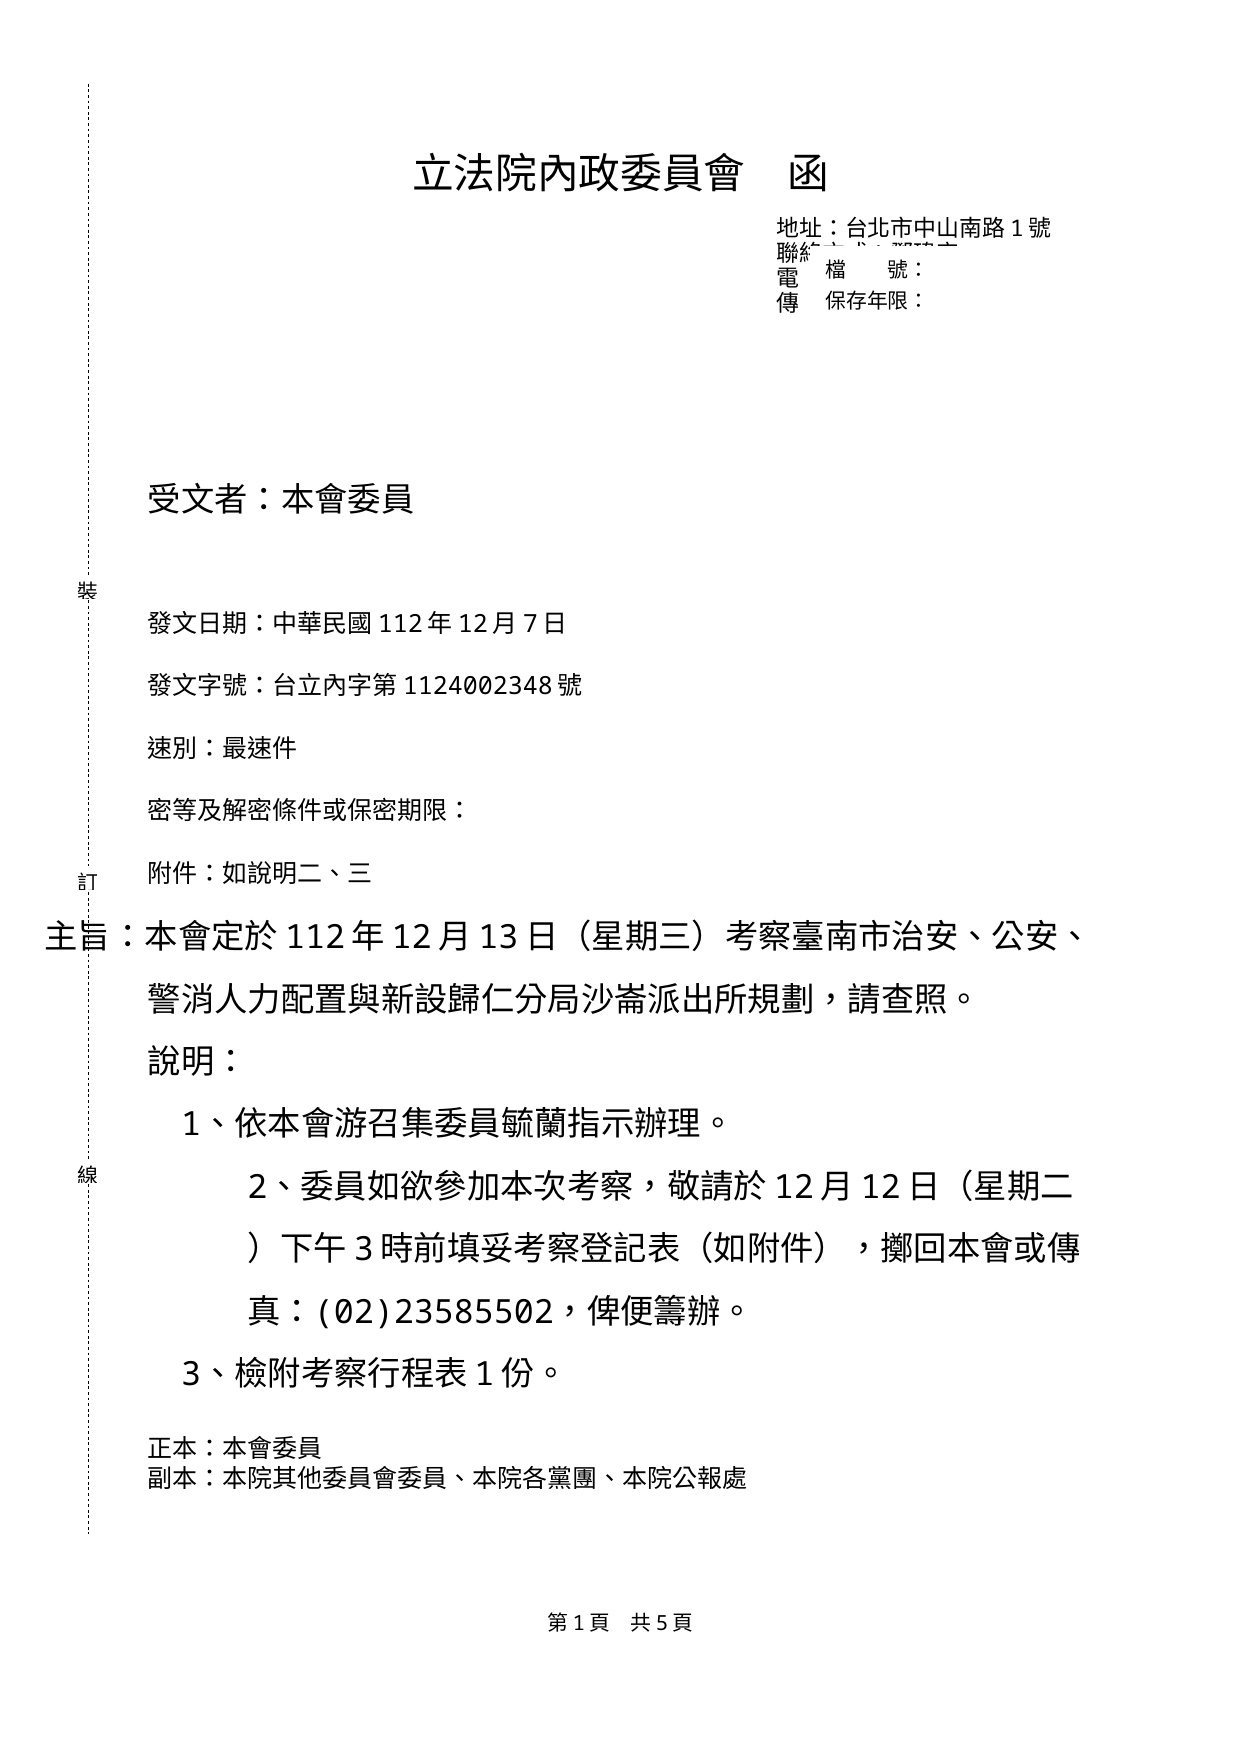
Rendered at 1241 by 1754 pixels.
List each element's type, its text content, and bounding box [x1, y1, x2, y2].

text 主旨：本會定於112年12月13日（星期三）考察臺南市治安、公安、警消人力配置與新設歸仁分局沙崙派出所規劃，請查照。 [44, 892, 1092, 1017]
list 依本會游召集委員毓蘭指示辦理。 [181, 1080, 1092, 1142]
list 委員如欲參加本次考察，敬請於12月12日（星期二）下午3時前填妥考察登記表（如附件），擲回本會或傳真：(02)23585502，俾便籌辦。 [247, 1142, 1092, 1330]
text 傳 真：02-23585502 [776, 291, 810, 316]
text 說明： [148, 1017, 1092, 1080]
text 保存年限： [825, 284, 1070, 314]
text 地址：台北市中山南路1號 [776, 216, 1183, 241]
text 電 話：02-23585505 [776, 266, 810, 291]
text 附件：如說明二、三 [148, 830, 1092, 892]
text 副本：本院其他委員會委員、本院各黨團、本院公報處 [148, 1467, 1092, 1492]
text 發文字號：台立內字第1124002348號 [148, 642, 1092, 705]
title 立法院內政委員會 函 [136, 158, 1198, 434]
text 檔 號： [825, 254, 1070, 284]
text 聯絡方式：鄧瑋宜 [776, 241, 1183, 266]
text 速別：最速件 [148, 705, 1092, 767]
text 電 話：02-23585505 [1085, 266, 1183, 291]
text 發文日期：中華民國112年12月7日 [148, 580, 1092, 642]
list 檢附考察行程表1份。 [181, 1330, 1092, 1392]
text 密等及解密條件或保密期限： [148, 767, 1092, 830]
text 傳 真：02-23585502 [1085, 291, 1183, 316]
text 正本：本會委員 [148, 1405, 1092, 1467]
text 受文者：本會委員 [148, 455, 1092, 517]
